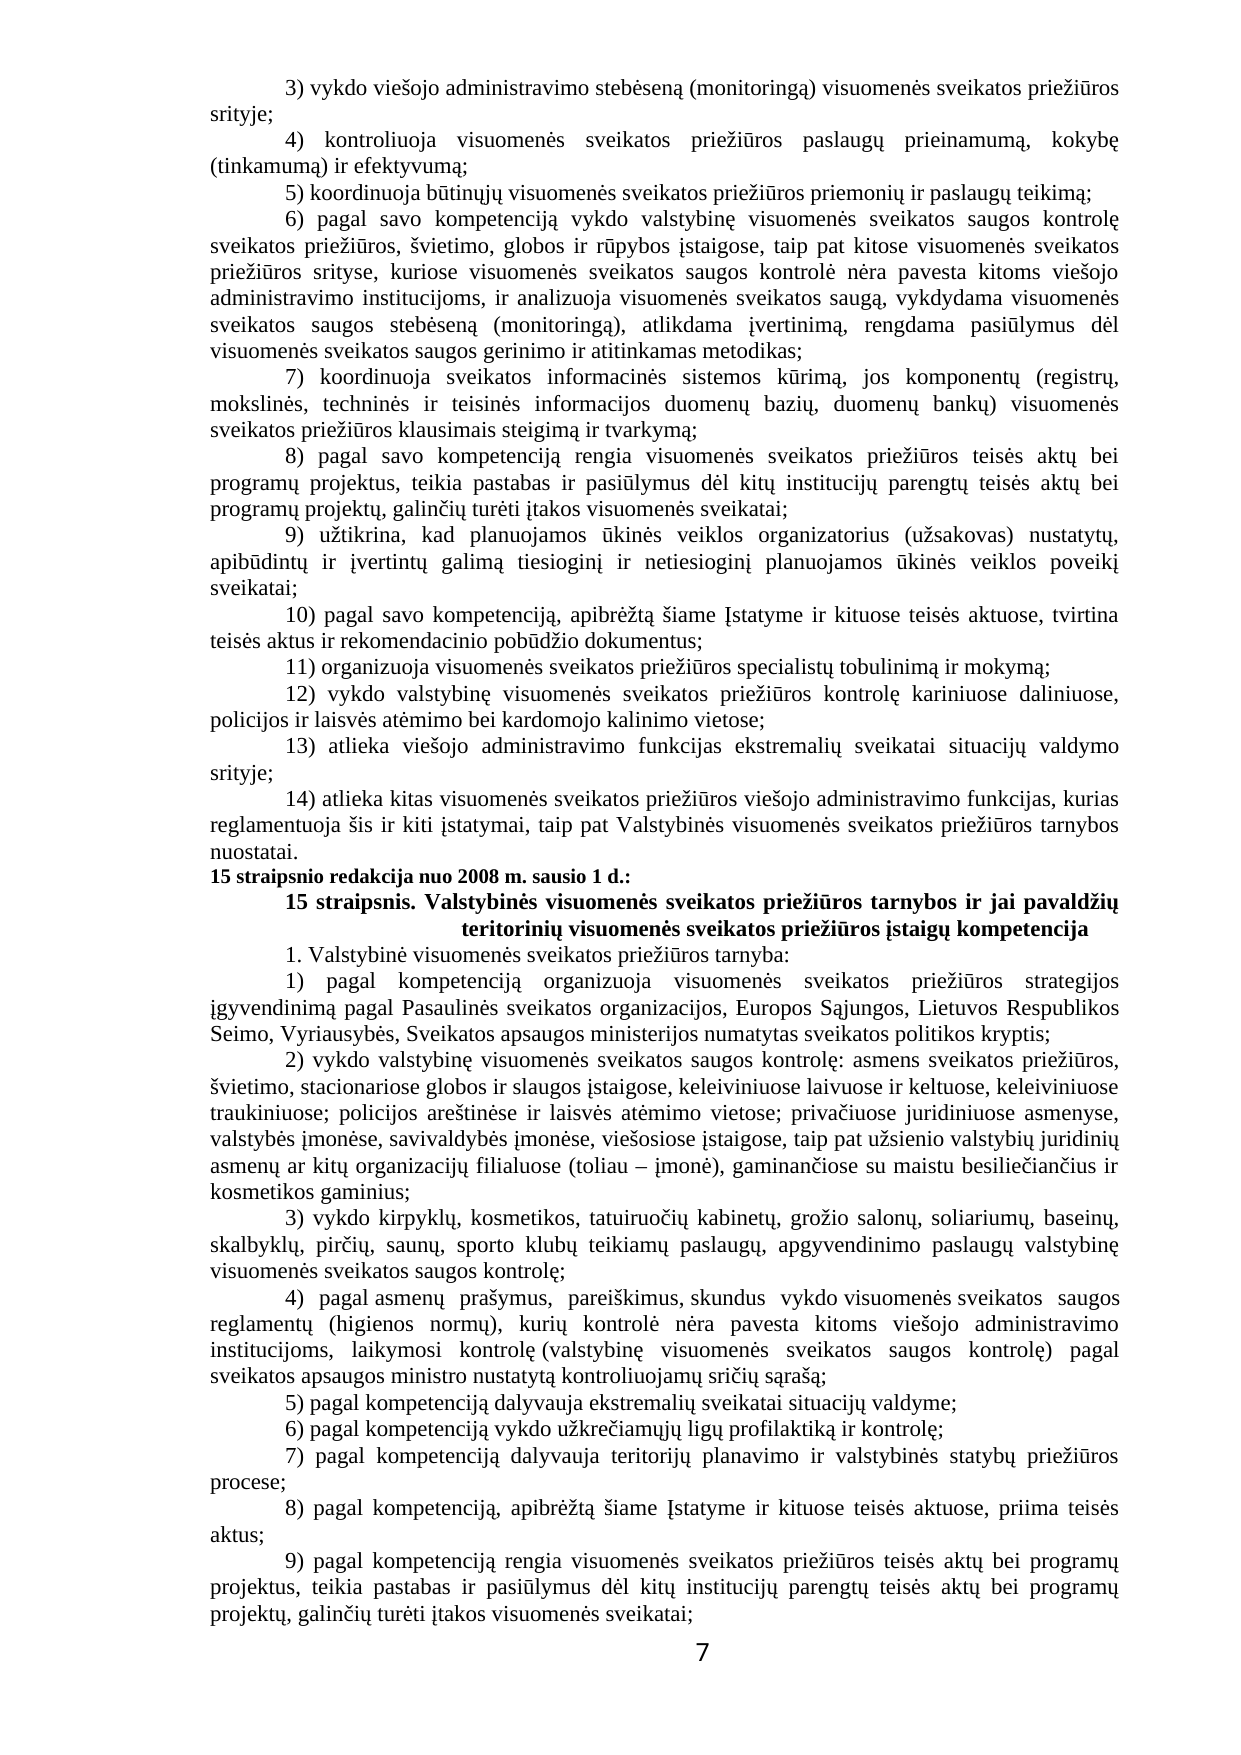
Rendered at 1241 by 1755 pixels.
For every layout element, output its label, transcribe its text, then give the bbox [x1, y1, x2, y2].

text 2) vykdo valstybinę visuomenės sveikatos saugos kontrolę: asmens sveikatos priežiūros, švietimo, stacionariose globos ir slaugos įstaigose, keleiviniuose laivuose ir keltuose, keleiviniuose traukiniuose; policijos areštinėse ir laisvės atėmimo vietose; privačiuose juridiniuose asmenyse, valstybės įmonėse, savivaldybės įmonėse, viešosiose įstaigose, taip pat užsienio valstybių juridinių asmenų ar kitų organizacijų filialuose (toliau – įmonė), gaminančiose su maistu besiliečiančius ir kosmetikos gaminius; [210, 1046, 1120, 1204]
text 14) atlieka kitas visuomenės sveikatos priežiūros viešojo administravimo funkcijas, kurias reglamentuoja šis ir kiti įstatymai, taip pat Valstybinės visuomenės sveikatos priežiūros tarnybos nuostatai. [210, 785, 1120, 864]
text 10) pagal savo kompetenciją, apibrėžtą šiame Įstatyme ir kituose teisės aktuose, tvirtina teisės aktus ir rekomendacinio pobūdžio dokumentus; [210, 601, 1120, 653]
text 1. Valstybinė visuomenės sveikatos priežiūros tarnyba: [210, 941, 1120, 967]
text 7) pagal kompetenciją dalyvauja teritorijų planavimo ir valstybinės statybų priežiūros procese; [210, 1442, 1120, 1494]
text 4) pagal asmenų prašymus, pareiškimus, skundus vykdo visuomenės sveikatos saugos reglamentų (higienos normų), kurių kontrolė nėra pavesta kitoms viešojo administravimo institucijoms, laikymosi kontrolę (valstybinę visuomenės sveikatos saugos kontrolę) pagal sveikatos apsaugos ministro nustatytą kontroliuojamų sričių sąrašą; [210, 1283, 1120, 1389]
text 6) pagal savo kompetenciją vykdo valstybinę visuomenės sveikatos saugos kontrolę sveikatos priežiūros, švietimo, globos ir rūpybos įstaigose, taip pat kitose visuomenės sveikatos priežiūros srityse, kuriose visuomenės sveikatos saugos kontrolė nėra pavesta kitoms viešojo administravimo institucijoms, ir analizuoja visuomenės sveikatos saugą, vykdydama visuomenės sveikatos saugos stebėseną (monitoringą), atlikdama įvertinimą, rengdama pasiūlymus dėl visuomenės sveikatos saugos gerinimo ir atitinkamas metodikas; [210, 205, 1120, 363]
text 9) pagal kompetenciją rengia visuomenės sveikatos priežiūros teisės aktų bei programų projektus, teikia pastabas ir pasiūlymus dėl kitų institucijų parengtų teisės aktų bei programų projektų, galinčių turėti įtakos visuomenės sveikatai; [210, 1547, 1120, 1626]
text 13) atlieka viešojo administravimo funkcijas ekstremalių sveikatai situacijų valdymo srityje; [210, 732, 1120, 785]
text 11) organizuoja visuomenės sveikatos priežiūros specialistų tobulinimą ir mokymą; [210, 653, 1120, 680]
text 4) kontroliuoja visuomenės sveikatos priežiūros paslaugų prieinamumą, kokybę (tinkamumą) ir efektyvumą; [210, 126, 1120, 179]
text 12) vykdo valstybinę visuomenės sveikatos priežiūros kontrolę kariniuose daliniuose, policijos ir laisvės atėmimo bei kardomojo kalinimo vietose; [210, 680, 1120, 732]
text 3) vykdo kirpyklų, kosmetikos, tatuiruočių kabinetų, grožio salonų, soliariumų, baseinų, skalbyklų, pirčių, saunų, sporto klubų teikiamų paslaugų, apgyvendinimo paslaugų valstybinę visuomenės sveikatos saugos kontrolę; [210, 1204, 1120, 1283]
text 5) pagal kompetenciją dalyvauja ekstremalių sveikatai situacijų valdyme; [210, 1389, 1120, 1415]
text 15 straipsnis. Valstybinės visuomenės sveikatos priežiūros tarnybos ir jai pavaldžių teritorinių visuomenės sveikatos priežiūros įstaigų kompetencija [285, 888, 1120, 941]
text 5) koordinuoja būtinųjų visuomenės sveikatos priežiūros priemonių ir paslaugų teikimą; [210, 179, 1120, 205]
text 15 straipsnio redakcija nuo 2008 m. sausio 1 d.: [210, 864, 1120, 888]
text 3) vykdo viešojo administravimo stebėseną (monitoringą) visuomenės sveikatos priežiūros srityje; [210, 73, 1120, 126]
text 7) koordinuoja sveikatos informacinės sistemos kūrimą, jos komponentų (registrų, mokslinės, techninės ir teisinės informacijos duomenų bazių, duomenų bankų) visuomenės sveikatos priežiūros klausimais steigimą ir tvarkymą; [210, 363, 1120, 442]
text 8) pagal kompetenciją, apibrėžtą šiame Įstatyme ir kituose teisės aktuose, priima teisės aktus; [210, 1494, 1120, 1547]
text 1) pagal kompetenciją organizuoja visuomenės sveikatos priežiūros strategijos įgyvendinimą pagal Pasaulinės sveikatos organizacijos, Europos Sąjungos, Lietuvos Respublikos Seimo, Vyriausybės, Sveikatos apsaugos ministerijos numatytas sveikatos politikos kryptis; [210, 967, 1120, 1046]
text 8) pagal savo kompetenciją rengia visuomenės sveikatos priežiūros teisės aktų bei programų projektus, teikia pastabas ir pasiūlymus dėl kitų institucijų parengtų teisės aktų bei programų projektų, galinčių turėti įtakos visuomenės sveikatai; [210, 442, 1120, 522]
text 9) užtikrina, kad planuojamos ūkinės veiklos organizatorius (užsakovas) nustatytų, apibūdintų ir įvertintų galimą tiesioginį ir netiesioginį planuojamos ūkinės veiklos poveikį sveikatai; [210, 522, 1120, 601]
text 6) pagal kompetenciją vykdo užkrečiamųjų ligų profilaktiką ir kontrolę; [210, 1415, 1120, 1442]
